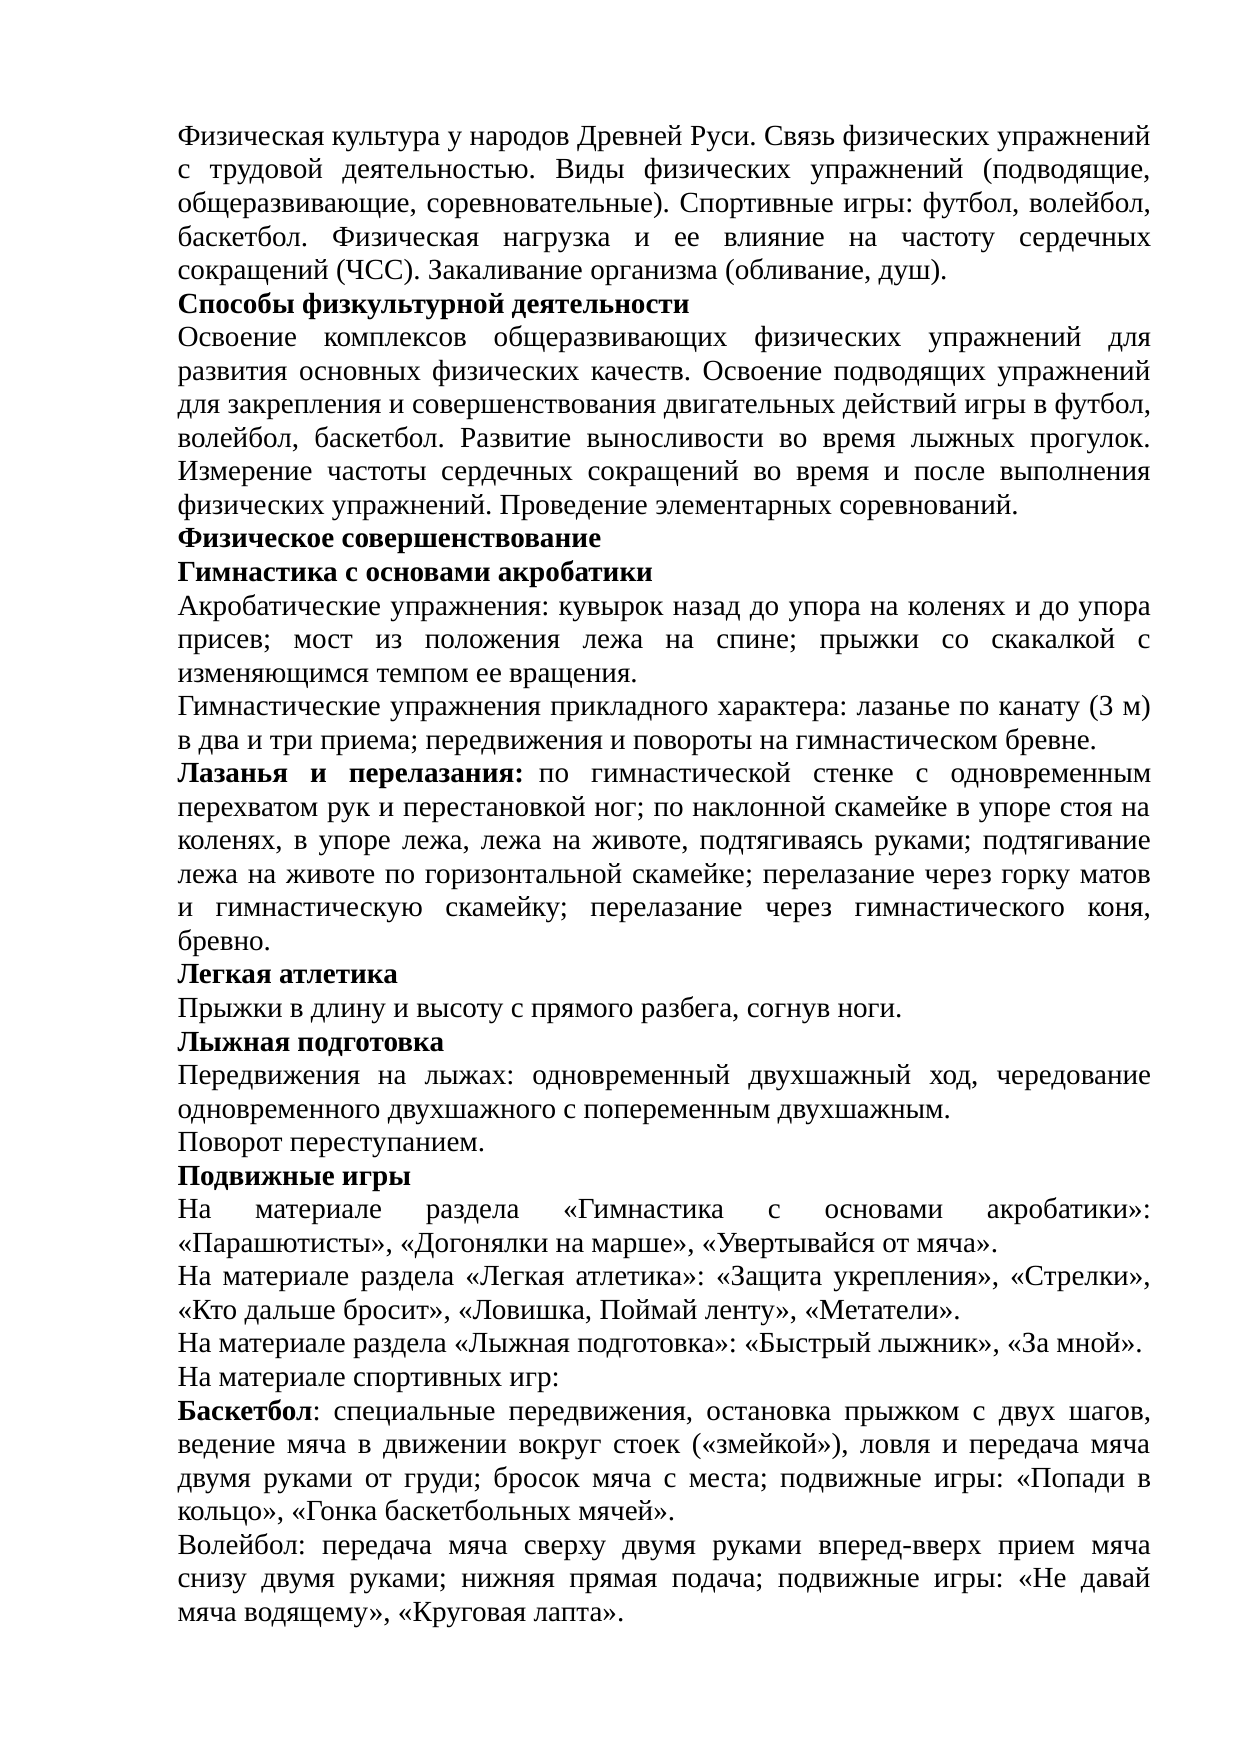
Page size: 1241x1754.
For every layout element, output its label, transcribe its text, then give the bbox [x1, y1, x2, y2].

text На материале спортивных игр: [177, 1359, 1152, 1393]
text На материале раздела «Легкая атлетика»: «Защита укрепления», «Стрелки», «Кто дальше бросит», «Ловишка, Поймай ленту», «Метатели». [177, 1258, 1152, 1326]
text Поворот переступанием. [177, 1124, 1152, 1158]
text Физическое совершенствование [177, 521, 1152, 554]
text Баскетбол: специальные передвижения, остановка прыжком с двух шагов, ведение мяча в движении вокруг стоек («змейкой»), ловля и передача мяча двумя руками от груди; бросок мяча с места; подвижные игры: «Попади в кольцо», «Гонка баскетбольных мячей». [177, 1393, 1152, 1527]
text Передвижения на лыжах: одновременный двухшажный ход, чередование одновременного двухшажного с попеременным двухшажным. [177, 1057, 1152, 1124]
text Акробатические упражнения: кувырок назад до упора на коленях и до упора присев; мост из положения лежа на спине; прыжки со скакалкой с изменяющимся темпом ее вращения. [177, 588, 1152, 688]
text Легкая атлетика [177, 957, 1152, 990]
text Освоение комплексов общеразвивающих физических упражнений для развития основных физических качеств. Освоение подводящих упражнений для закрепления и совершенствования двигательных действий игры в футбол, волейбол, баскетбол. Развитие выносливости во время лыжных прогулок. Измерение частоты сердечных сокращений во время и после выполнения физических упражнений. Проведение элементарных соревнований. [177, 319, 1152, 521]
text Способы физкультурной деятельности [177, 286, 1152, 319]
text Гимнастические упражнения прикладного характера: лазанье по канату (3 м) в два и три приема; передвижения и повороты на гимнастическом бревне. [177, 688, 1152, 755]
text На материале раздела «Лыжная подготовка»: «Быстрый лыжник», «За мной». [177, 1326, 1152, 1359]
text На материале раздела «Гимнастика с основами акробатики»: «Парашютисты», «Догонялки на марше», «Увертывайся от мяча». [177, 1191, 1152, 1258]
text Гимнастика с основами акробатики [177, 554, 1152, 588]
text Лазанья и перелазания: по гимнастической стенке с одновременным перехватом рук и перестановкой ног; по наклонной скамейке в упоре стоя на коленях, в упоре лежа, лежа на животе, подтягиваясь руками; подтягивание лежа на животе по горизонтальной скамейке; перелазание через горку матов и гимнастическую скамейку; перелазание через гимнастического коня, бревно. [177, 755, 1152, 957]
text Волейбол: передача мяча сверху двумя руками вперед-вверх прием мяча снизу двумя руками; нижняя прямая подача; подвижные игры: «Не давай мяча водящему», «Круговая лапта». [177, 1527, 1152, 1627]
text Подвижные игры [177, 1158, 1152, 1191]
text Физическая культура у народов Древней Руси. Связь физических упражнений с трудовой деятельностью. Виды физических упражнений (подводящие, общеразвивающие, соревновательные). Спортивные игры: футбол, волейбол, баскетбол. Физическая нагрузка и ее влияние на частоту сердечных сокращений (ЧСС). Закаливание организма (обливание, душ). [177, 118, 1152, 286]
text Прыжки в длину и высоту с прямого разбега, согнув ноги. [177, 990, 1152, 1024]
text Лыжная подготовка [177, 1024, 1152, 1057]
